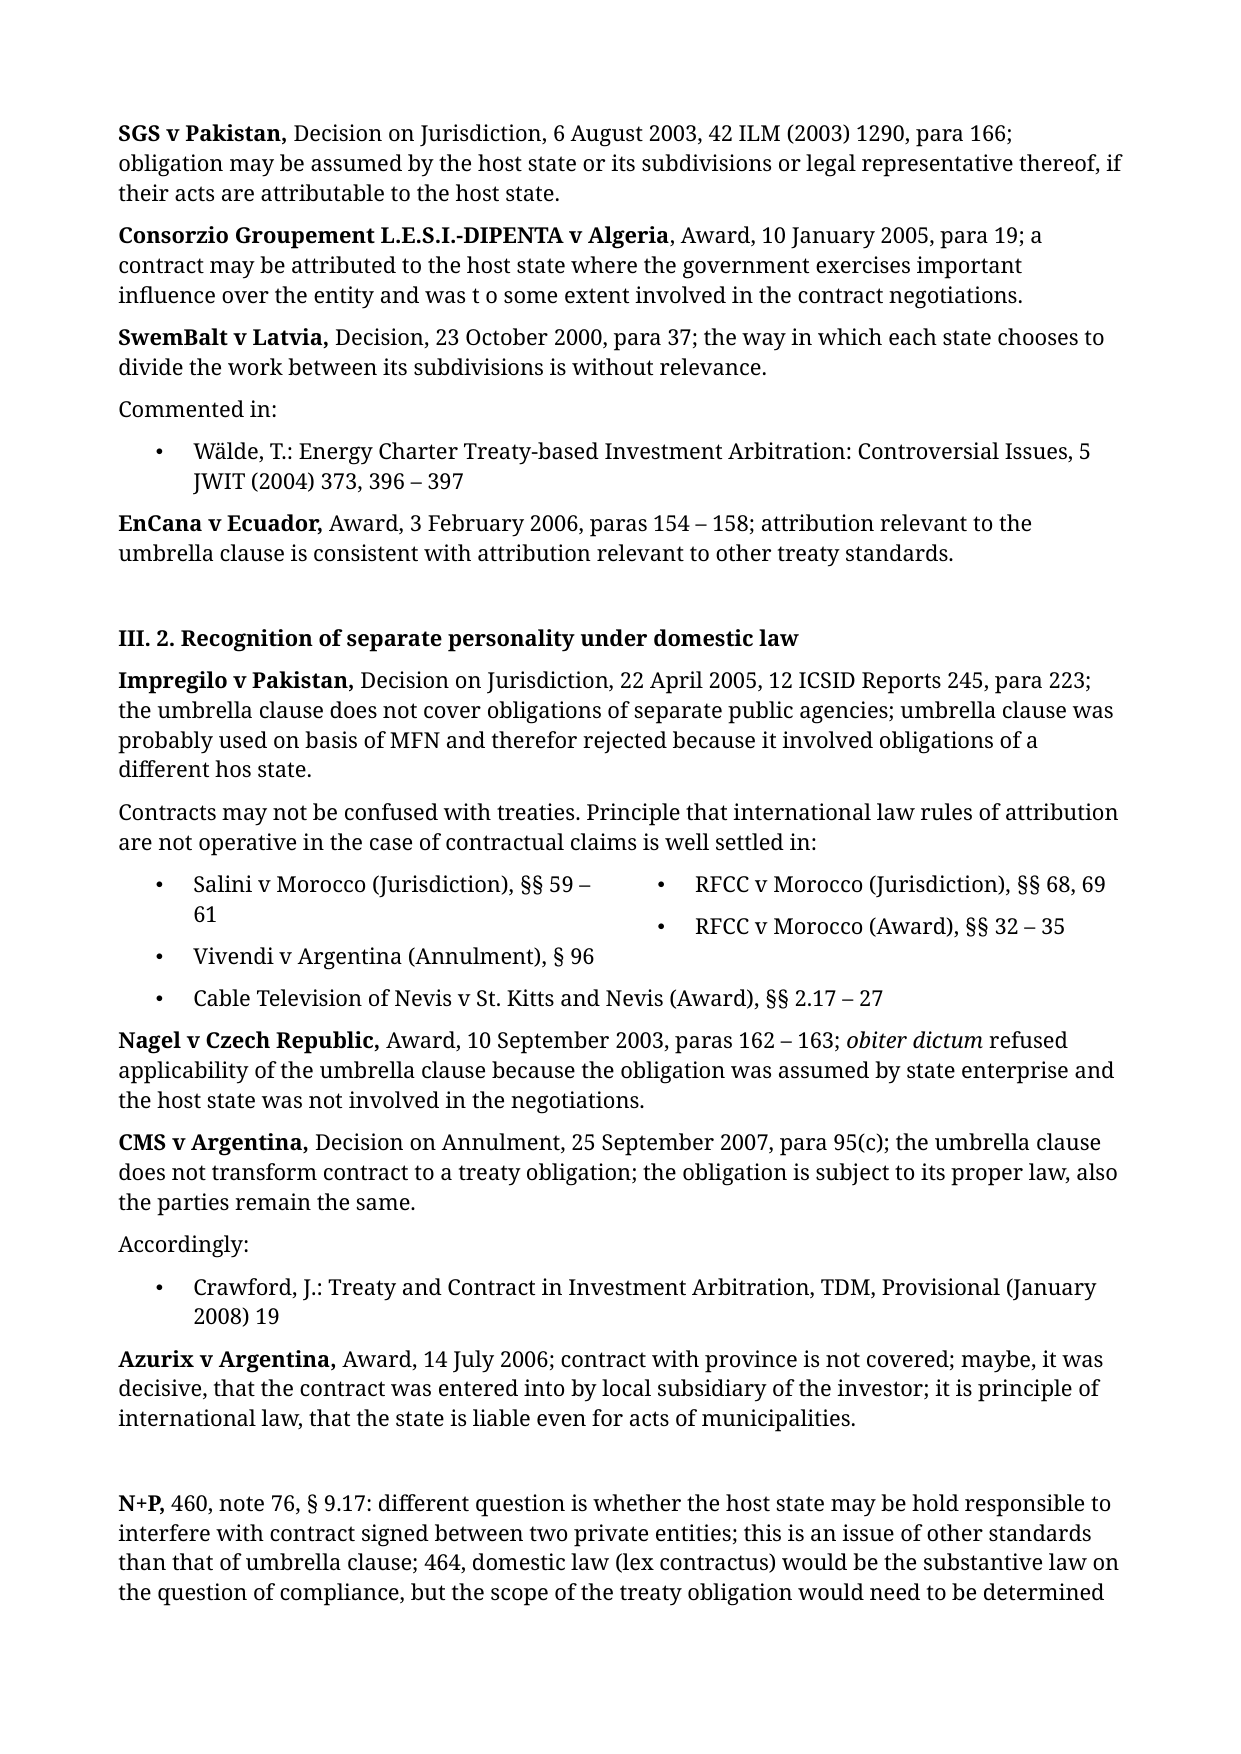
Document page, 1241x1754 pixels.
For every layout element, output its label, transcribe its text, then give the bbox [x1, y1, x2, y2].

list Cable Television of Nevis v St. Kitts and Nevis (Award), §§ 2.17 – 27 [156, 983, 1122, 1013]
list Salini v Morocco (Jurisdiction), §§ 59 – 61 [156, 869, 620, 928]
text SwemBalt v Latvia, Decision, 23 October 2000, para 37; the way in which each state chooses to divide the work between its subdivisions is without relevance. [118, 322, 1122, 381]
list RFCC v Morocco (Jurisdiction), §§ 68, 69 [657, 869, 1122, 898]
list RFCC v Morocco (Award), §§ 32 – 35 [657, 911, 1122, 941]
list Wälde, T.: Energy Charter Treaty-based Investment Arbitration: Controversial Issues, 5 JWIT (2004) 373, 396 – 397 [156, 436, 1122, 496]
list Vivendi v Argentina (Annulment), § 96 [156, 941, 620, 971]
text Contracts may not be confused with treaties. Principle that international law rules of attribution are not operative in the case of contractual claims is well settled in: [118, 797, 1122, 856]
text Accordingly: [118, 1229, 1122, 1259]
text Commented in: [118, 394, 1122, 424]
text Nagel v Czech Republic, Award, 10 September 2003, paras 162 – 163; obiter dictum refused applicability of the umbrella clause because the obligation was assumed by state enterprise and the host state was not involved in the negotiations. [118, 1025, 1122, 1115]
text Consorzio Groupement L.E.S.I.-DIPENTA v Algeria, Award, 10 January 2005, para 19; a contract may be attributed to the host state where the government exercises important influence over the entity and was t o some extent involved in the contract negotiations. [118, 220, 1122, 309]
text SGS v Pakistan, Decision on Jurisdiction, 6 August 2003, 42 ILM (2003) 1290, para 166; obligation may be assumed by the host state or its subdivisions or legal representative thereof, if their acts are attributable to the host state. [118, 118, 1122, 207]
text EnCana v Ecuador, Award, 3 February 2006, paras 154 – 158; attribution relevant to the umbrella clause is consistent with attribution relevant to other treaty standards. [118, 508, 1122, 568]
text III. 2. Recognition of separate personality under domestic law [118, 623, 1122, 652]
text Azurix v Argentina, Award, 14 July 2006; contract with province is not covered; maybe, it was decisive, that the contract was entered into by local subsidiary of the investor; it is principle of international law, that the state is liable even for acts of municipalities. [118, 1343, 1122, 1433]
list Crawford, J.: Treaty and Contract in Investment Arbitration, TDM, Provisional (January 2008) 19 [156, 1271, 1122, 1331]
text Impregilo v Pakistan, Decision on Jurisdiction, 22 April 2005, 12 ICSID Reports 245, para 223; the umbrella clause does not cover obligations of separate public agencies; umbrella clause was probably used on basis of MFN and therefor rejected because it involved obligations of a different hos state. [118, 665, 1122, 784]
text N+P, 460, note 76, § 9.17: different question is whether the host state may be hold responsible to interfere with contract signed between two private entities; this is an issue of other standards than that of umbrella clause; 464, domestic law (lex contractus) would be the substantive law on the question of compliance, but the scope of the treaty obligation would need to be determined [118, 1488, 1122, 1607]
text CMS v Argentina, Decision on Annulment, 25 September 2007, para 95(c); the umbrella clause does not transform contract to a treaty obligation; the obligation is subject to its proper law, also the parties remain the same. [118, 1127, 1122, 1217]
